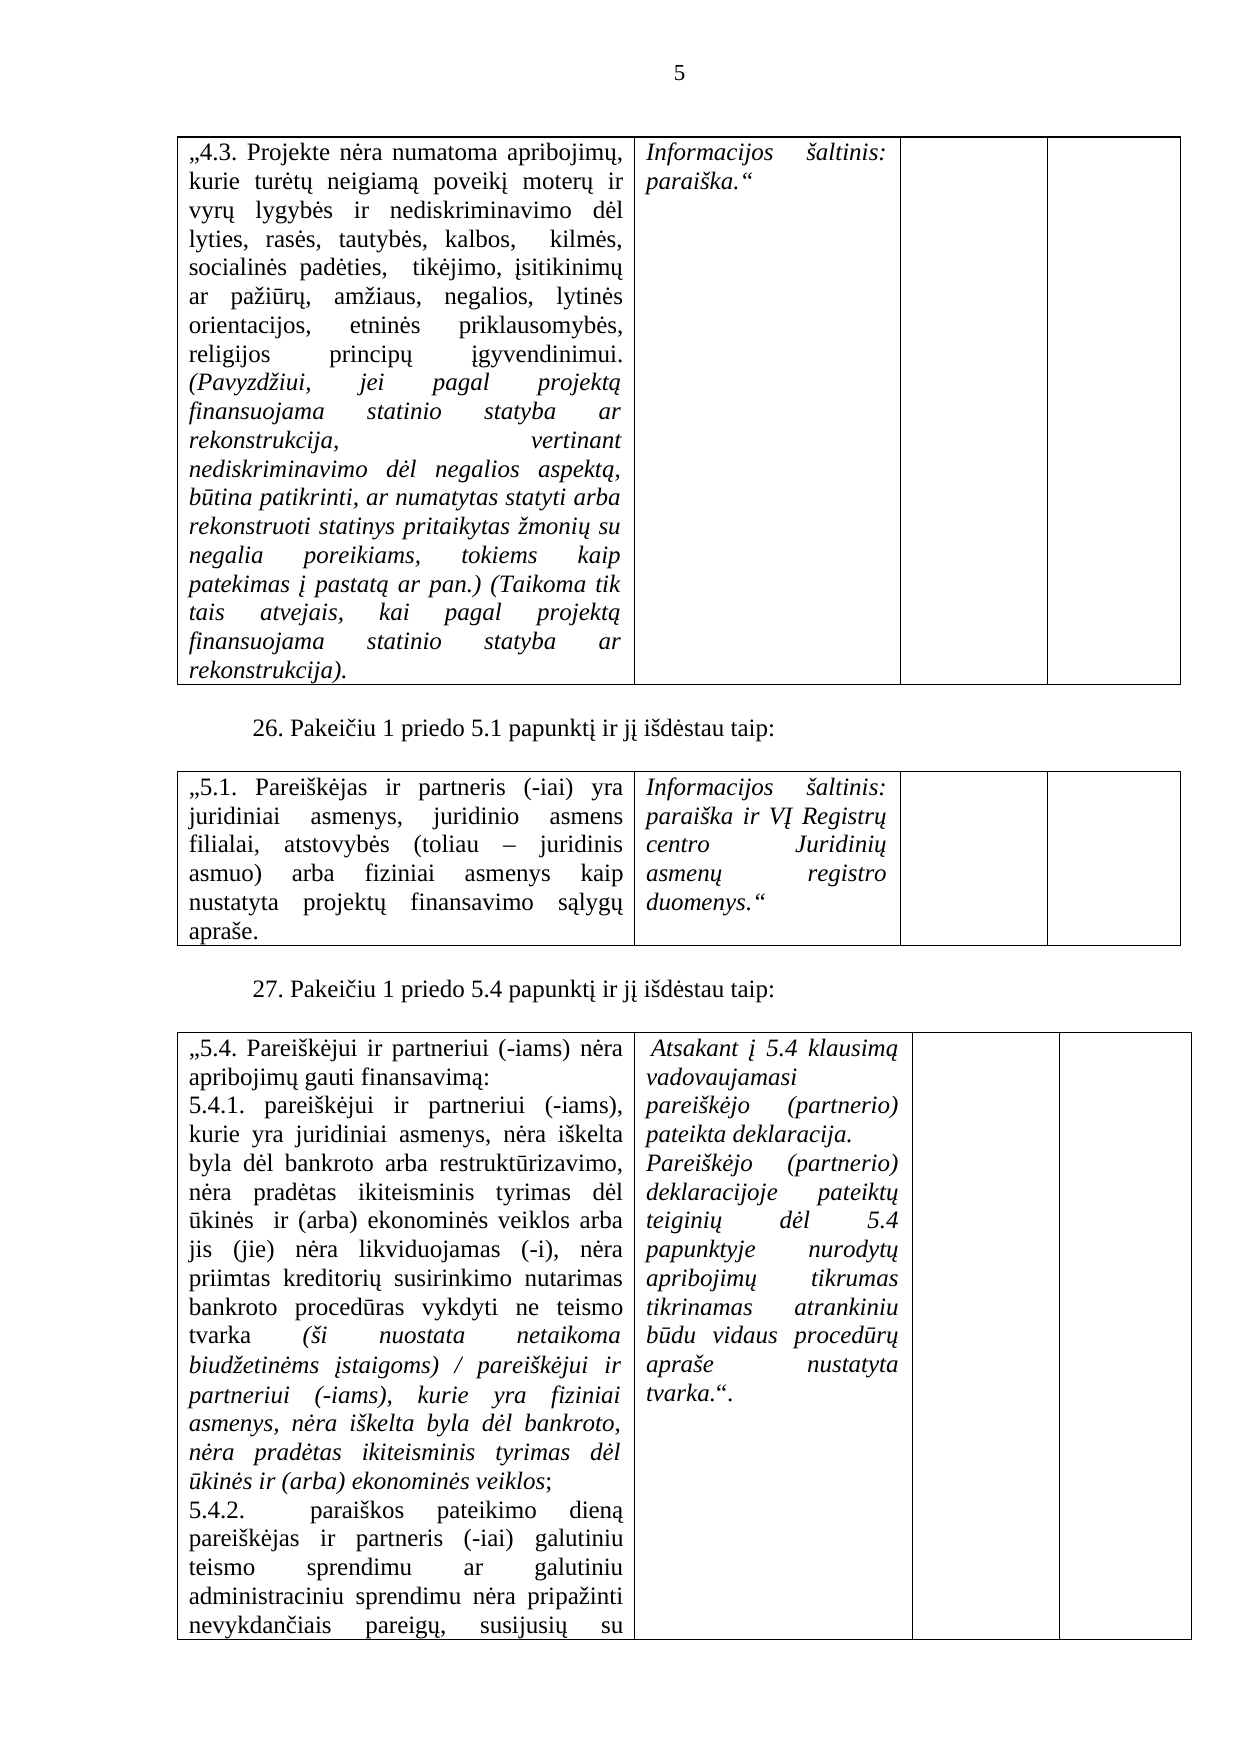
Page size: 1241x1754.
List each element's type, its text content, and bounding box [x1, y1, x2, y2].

table_header Atsakant į 5.4 klausimą vadovaujamasi pareiškėjo (partnerio) pateikta deklaracija. Pareiškėjo (partnerio) deklaracijoje pateiktų teiginių dėl 5.4 papunktyje nurodytų apribojimų tikrumas tikrinamas atrankiniu būdu vidaus procedūrų apraše nustatyta tvarka.“. [635, 1033, 912, 1638]
table_header [1048, 772, 1180, 944]
table_header [901, 772, 1047, 944]
table_header [1060, 1033, 1191, 1638]
table_header „5.4. Pareiškėjui ir partneriui (-iams) nėra apribojimų gauti finansavimą: 5.4.1. pareiškėjui ir partneriui (-iams), kurie yra juridiniai asmenys, nėra iškelta byla dėl bankroto arba restruktūrizavimo, nėra pradėtas ikiteisminis tyrimas dėl ūkinės ir (arba) ekonominės veiklos arba jis (jie) nėra likviduojamas (-i), nėra priimtas kreditorių susirinkimo nutarimas bankroto procedūras vykdyti ne teismo tvarka (ši nuostata netaikoma biudžetinėms įstaigoms) / pareiškėjui ir partneriui (-iams), kurie yra fiziniai asmenys, nėra iškelta byla dėl bankroto, nėra pradėtas ikiteisminis tyrimas dėl ūkinės ir (arba) ekonominės veiklos; 5.4.2. paraiškos pateikimo dieną pareiškėjas ir partneris (-iai) galutiniu teismo sprendimu ar galutiniu administraciniu sprendimu nėra pripažinti nevykdančiais pareigų, susijusių su [178, 1033, 634, 1638]
table_header [1048, 138, 1180, 684]
table_header „5.1. Pareiškėjas ir partneris (-iai) yra juridiniai asmenys, juridinio asmens filialai, atstovybės (toliau – juridinis asmuo) arba fiziniai asmenys kaip nustatyta projektų finansavimo sąlygų apraše. [178, 772, 634, 944]
table_header „4.3. Projekte nėra numatoma apribojimų, kurie turėtų neigiamą poveikį moterų ir vyrų lygybės ir nediskriminavimo dėl lyties, rasės, tautybės, kalbos, kilmės, socialinės padėties, tikėjimo, įsitikinimų ar pažiūrų, amžiaus, negalios, lytinės orientacijos, etninės priklausomybės, religijos principų įgyvendinimui. (Pavyzdžiui, jei pagal projektą finansuojama statinio statyba ar rekonstrukcija, vertinant nediskriminavimo dėl negalios aspektą, būtina patikrinti, ar numatytas statyti arba rekonstruoti statinys pritaikytas žmonių su negalia poreikiams, tokiems kaip patekimas į pastatą ar pan.) (Taikoma tik tais atvejais, kai pagal projektą finansuojama statinio statyba ar rekonstrukcija). [178, 138, 634, 684]
table_header [901, 138, 1047, 684]
table_header Informacijos šaltinis: paraiška ir VĮ Registrų centro Juridinių asmenų registro duomenys.“ [635, 772, 900, 944]
text 26. Pakeičiu 1 priedo 5.1 papunktį ir jį išdėstau taip: [252, 713, 1181, 742]
table_header Informacijos šaltinis: paraiška.“ [635, 138, 900, 684]
table_header [913, 1033, 1059, 1638]
text 27. Pakeičiu 1 priedo 5.4 papunktį ir jį išdėstau taip: [252, 974, 1181, 1003]
